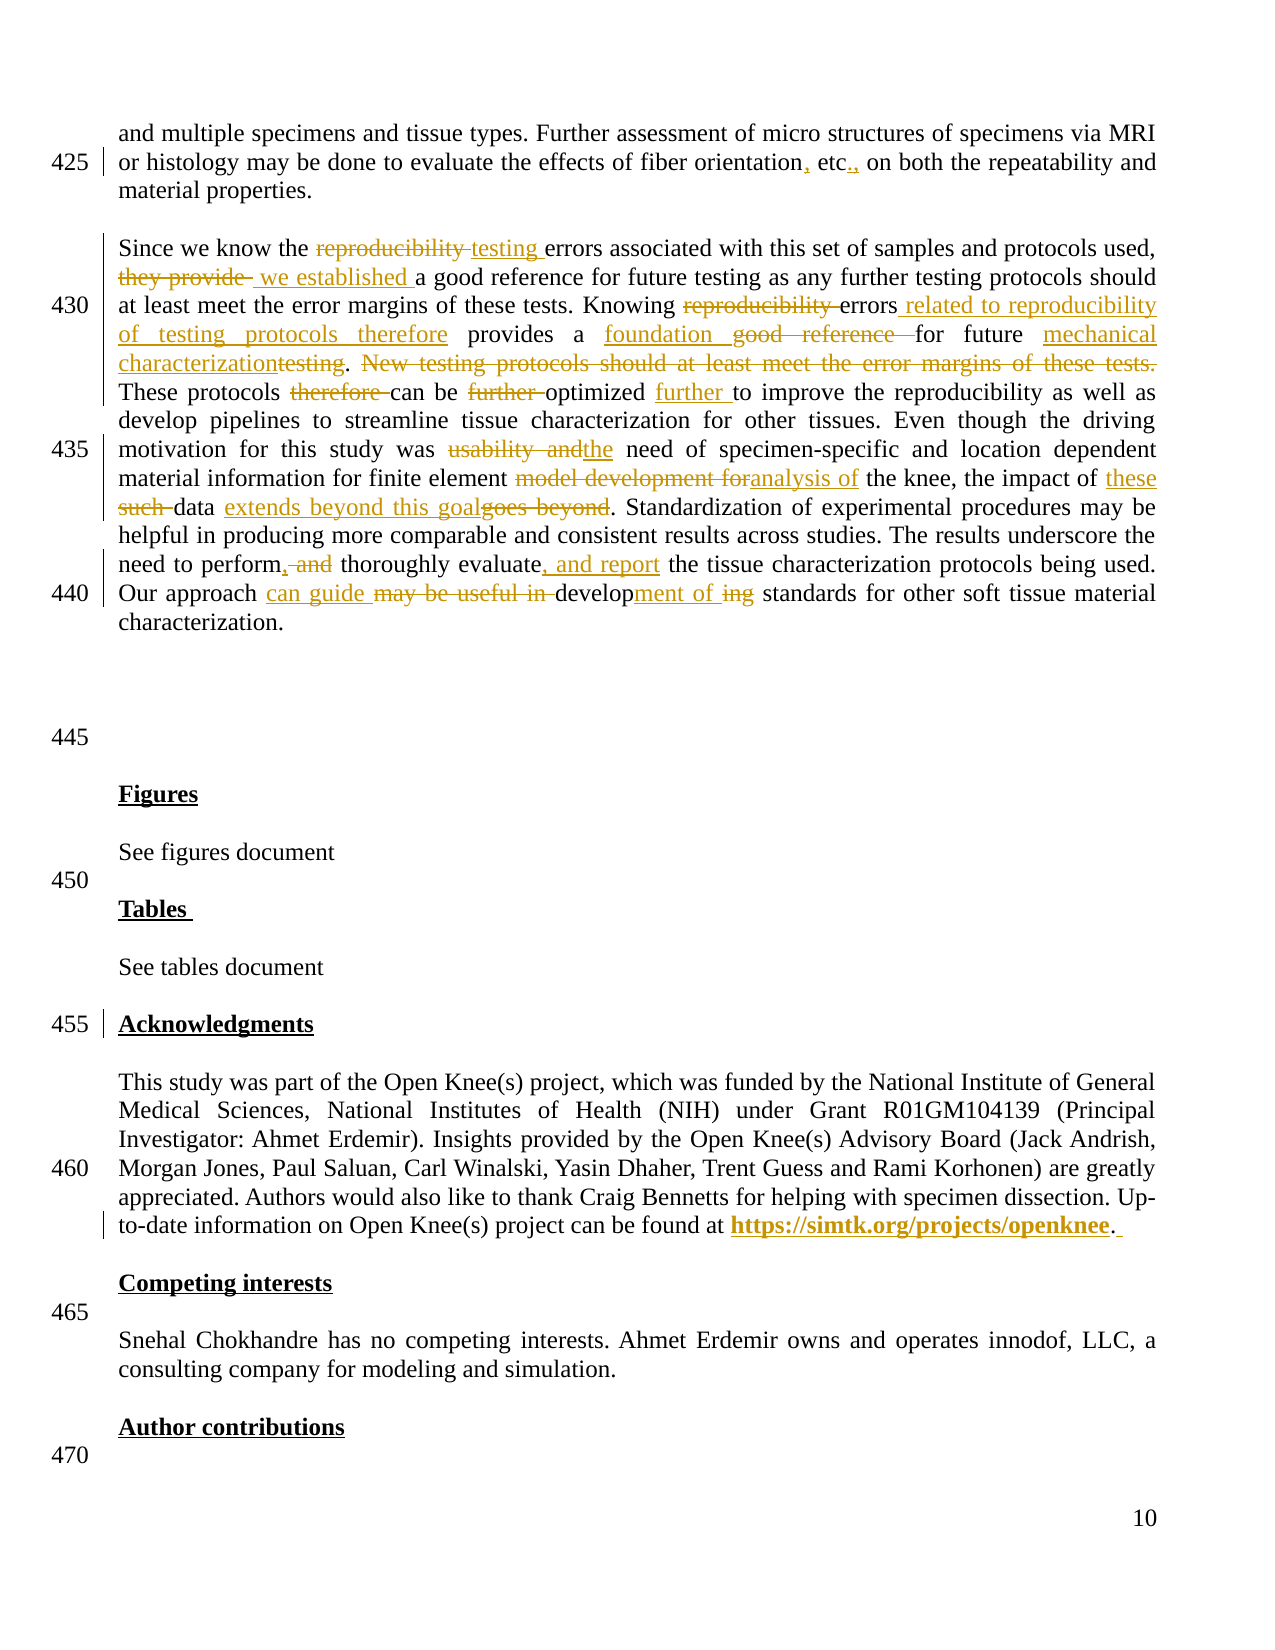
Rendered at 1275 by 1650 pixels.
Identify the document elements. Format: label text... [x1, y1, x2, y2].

text This study was part of the Open Knee(s) project, which was funded by the National Institute of General Medical Sciences, National Institutes of Health (NIH) under Grant R01GM104139 (Principal Investigator: Ahmet Erdemir). Insights provided by the Open Knee(s) Advisory Board (Jack Andrish, Morgan Jones, Paul Saluan, Carl Winalski, Yasin Dhaher, Trent Guess and Rami Korhonen) are greatly appreciated. Authors would also like to thank Craig Bennetts for helping with specimen dissection. Up-to-date information on Open Knee(s) project can be found at https://simtk.org/projects/openknee. [118, 1067, 1157, 1239]
text Tables [118, 894, 1157, 923]
text Since we know the testing errors associated with this set of samples and protocols used, we established a good reference for future testing as any further testing protocols should at least meet the error margins of these tests. Knowing errors related to reproducibility of testing protocols therefore provides a foundation for future mechanical characterization. These protocols can be optimized further to improve the reproducibility as well as develop pipelines to streamline tissue characterization for other tissues. Even though the driving motivation for this study was the need of specimen-specific and location dependent material information for finite element analysis of the knee, the impact of these data extends beyond this goal. Standardization of experimental procedures may be helpful in producing more comparable and consistent results across studies. The results underscore the need to perform, thoroughly evaluate, and report the tissue characterization protocols being used. Our approach can guide development of standards for other soft tissue material characterization. [118, 233, 1157, 636]
text See tables document [118, 952, 1157, 981]
text Even though the authors tried to design an extensive study, some limitations remain. The study was conducted on cartilage samples taken from one specimen. However, samples from major locations of the knee were taken to be as comprehensive in our inclusion of sample locations as possible given the available resources. Also, due to feasibility and limited size of cartilage available, only one compression and one tensile sample was taken from each major location. This may limit the comparison between complementary locations, e.g., patella and trochlear groove, since samples may not fall on exact opposite load bearing locations. Tensile samples were also thicker and may have included not just the superficial zone. However, the data for tensile samples at least indicates the adequacy of the testing protocols to provide reasonably repeatable results. The donor was relatively young and hence, the repeatability may be better due to the perceived health of the tissue. Comprehensive testing of older or diseased / osteoarthritis specimens may help establish experimentation uncertainties and if needed, tailor the protocols for a wide range of age and disease states. The standardization of the protocol was done on limited samples and thus the protocol may still have room for improvement. Another potential concern with the experimentation was the effect of multiple freeze-thaw cycles on the tissue behavior. A test sample was tested under unconfined compression for up to seven freeze-thaw cycles before severe deterioration that affected material behavior repeatability was observed. Thus, the authors were confident that the unavoidable two freeze thaw cycles that the samples were subjected to (specimen procured frozen from vendor and dissected tissue frozen until testing day) would not affect the tissue behavior significantly. In the future, the authors would like to extend this study to multiple locations from the same specimen and multiple specimens and tissue types. Further assessment of micro structures of specimens via MRI or histology may be done to evaluate the effects of fiber orientation, etc., on both the repeatability and material properties. [118, 118, 1157, 204]
text Author contributions [118, 1412, 1157, 1441]
text Snehal Chokhandre has no competing interests. Ahmet Erdemir owns and operates innodof, LLC, a consulting company for modeling and simulation. [118, 1326, 1157, 1383]
text Acknowledgments [118, 1009, 1157, 1038]
text Competing interests [118, 1268, 1157, 1297]
text See figures document [118, 837, 1157, 866]
text Figures [118, 779, 1157, 808]
